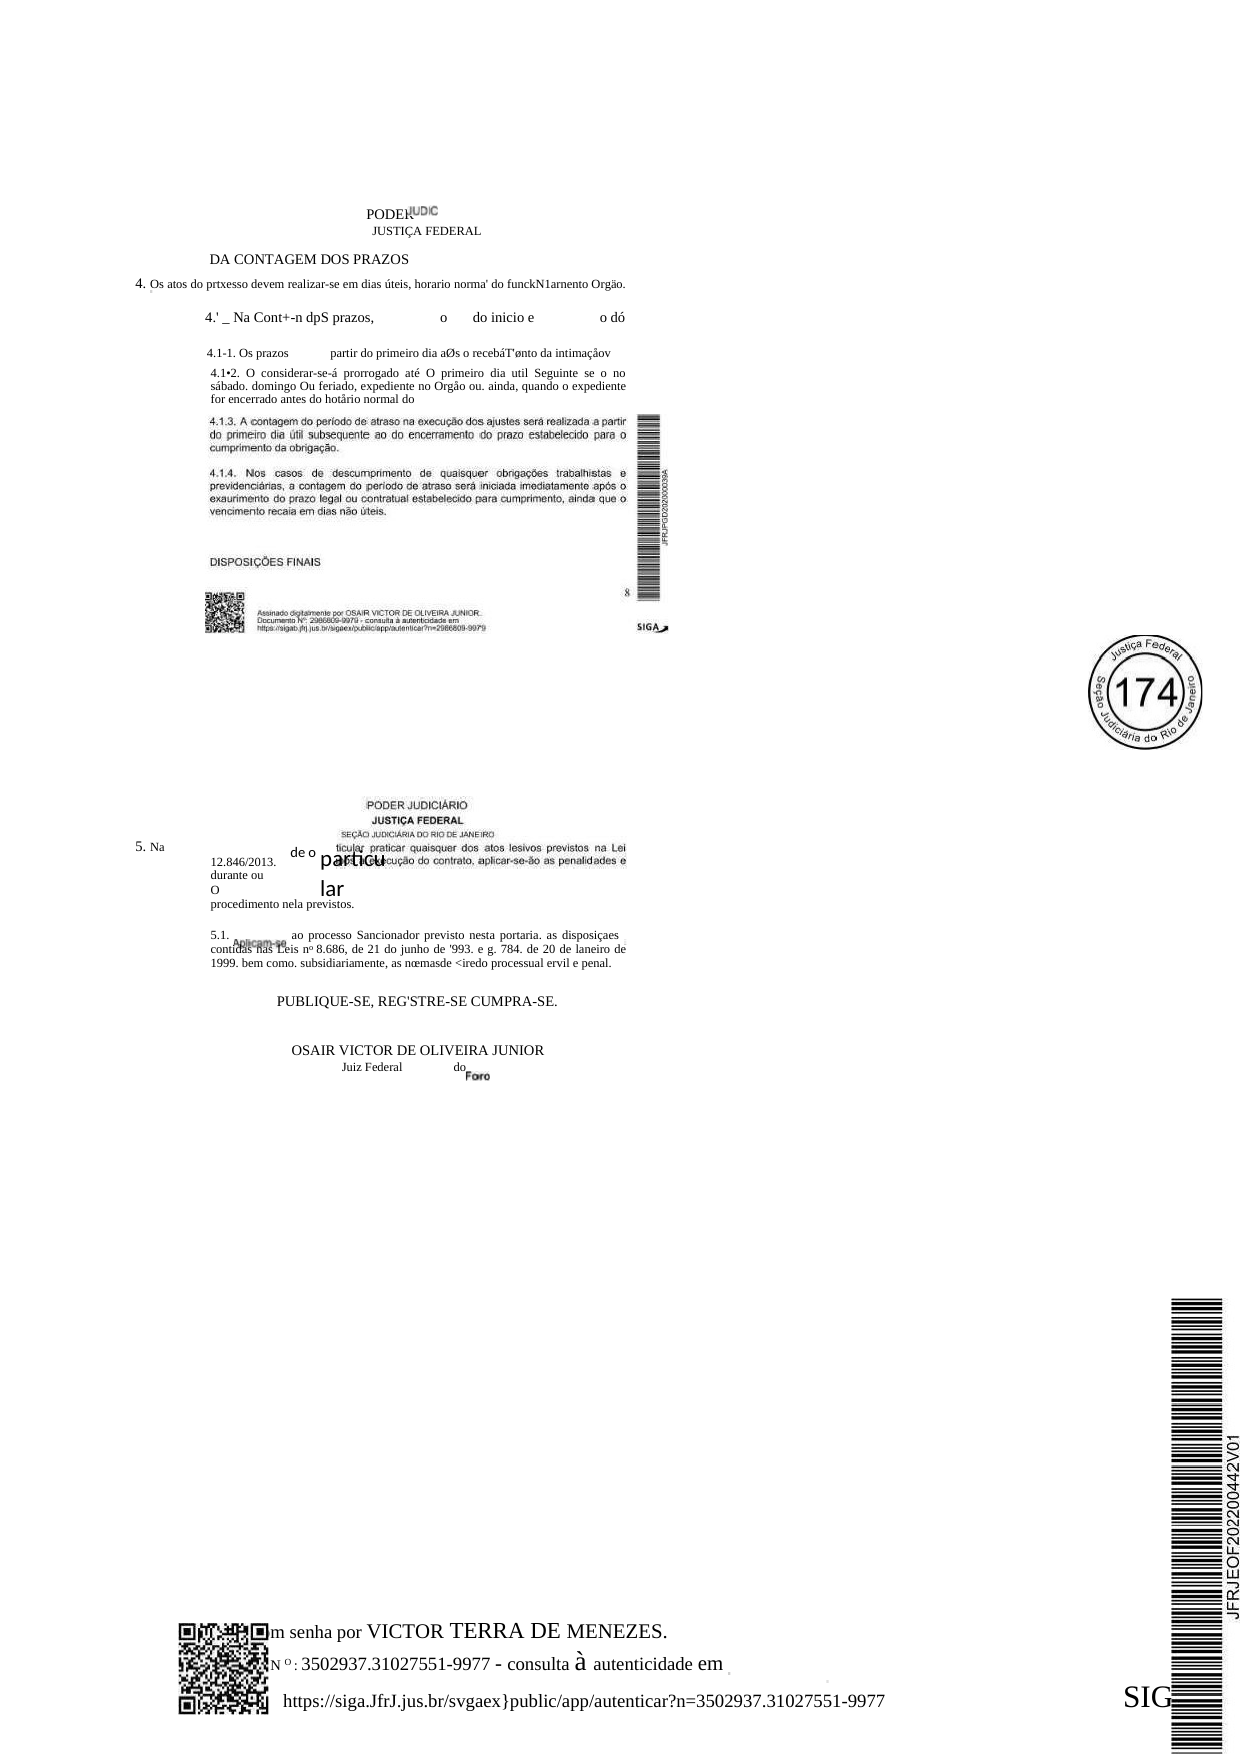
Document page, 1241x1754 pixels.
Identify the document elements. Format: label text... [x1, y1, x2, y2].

list Os atos do prtxesso devem realizar-se em dias úteis, horario norma' do funckN1arnento Orgäo. [135, 276, 627, 293]
text DA CONTAGEM DOS PRAZOS [209, 251, 1090, 268]
text 4.1-1. Os prazos partir do primeiro dia aØs o recebáT'ønto da intimaçåov [150, 347, 1090, 361]
subtitle OSAIR VICTOR DE OLIVEIRA JUNIOR [150, 1042, 685, 1058]
text 5.1. ao processo Sancionador previsto nesta portaria. as disposiçaes contidas nas Leis no 8.686, de 21 do junho de '993. e g. 784. de 20 de laneiro de 1999. bem como. subsidiariamente, as nœmasde <iredo processual ervil e penal. [210, 923, 627, 970]
text PUBLIQUE-SE, REG'STRE-SE CUMPRA-SE. [150, 992, 684, 1009]
text Juiz Federal do [150, 1060, 1090, 1081]
list Na [135, 839, 336, 854]
text 4.' _ Na Cont+-n dpS prazos, o do inicio e o dó [150, 309, 1090, 326]
text 4.1•2. O considerar-se-á prorrogado até O primeiro dia util Seguinte se o no sábado. domingo Ou feriado, expediente no Orgåo ou. ainda, quando o expediente for encerrado antes do hotårio normal do [210, 366, 627, 407]
text O procedimento nela previstos. [210, 884, 627, 911]
text 12.846/2013. durante ou [210, 856, 627, 882]
